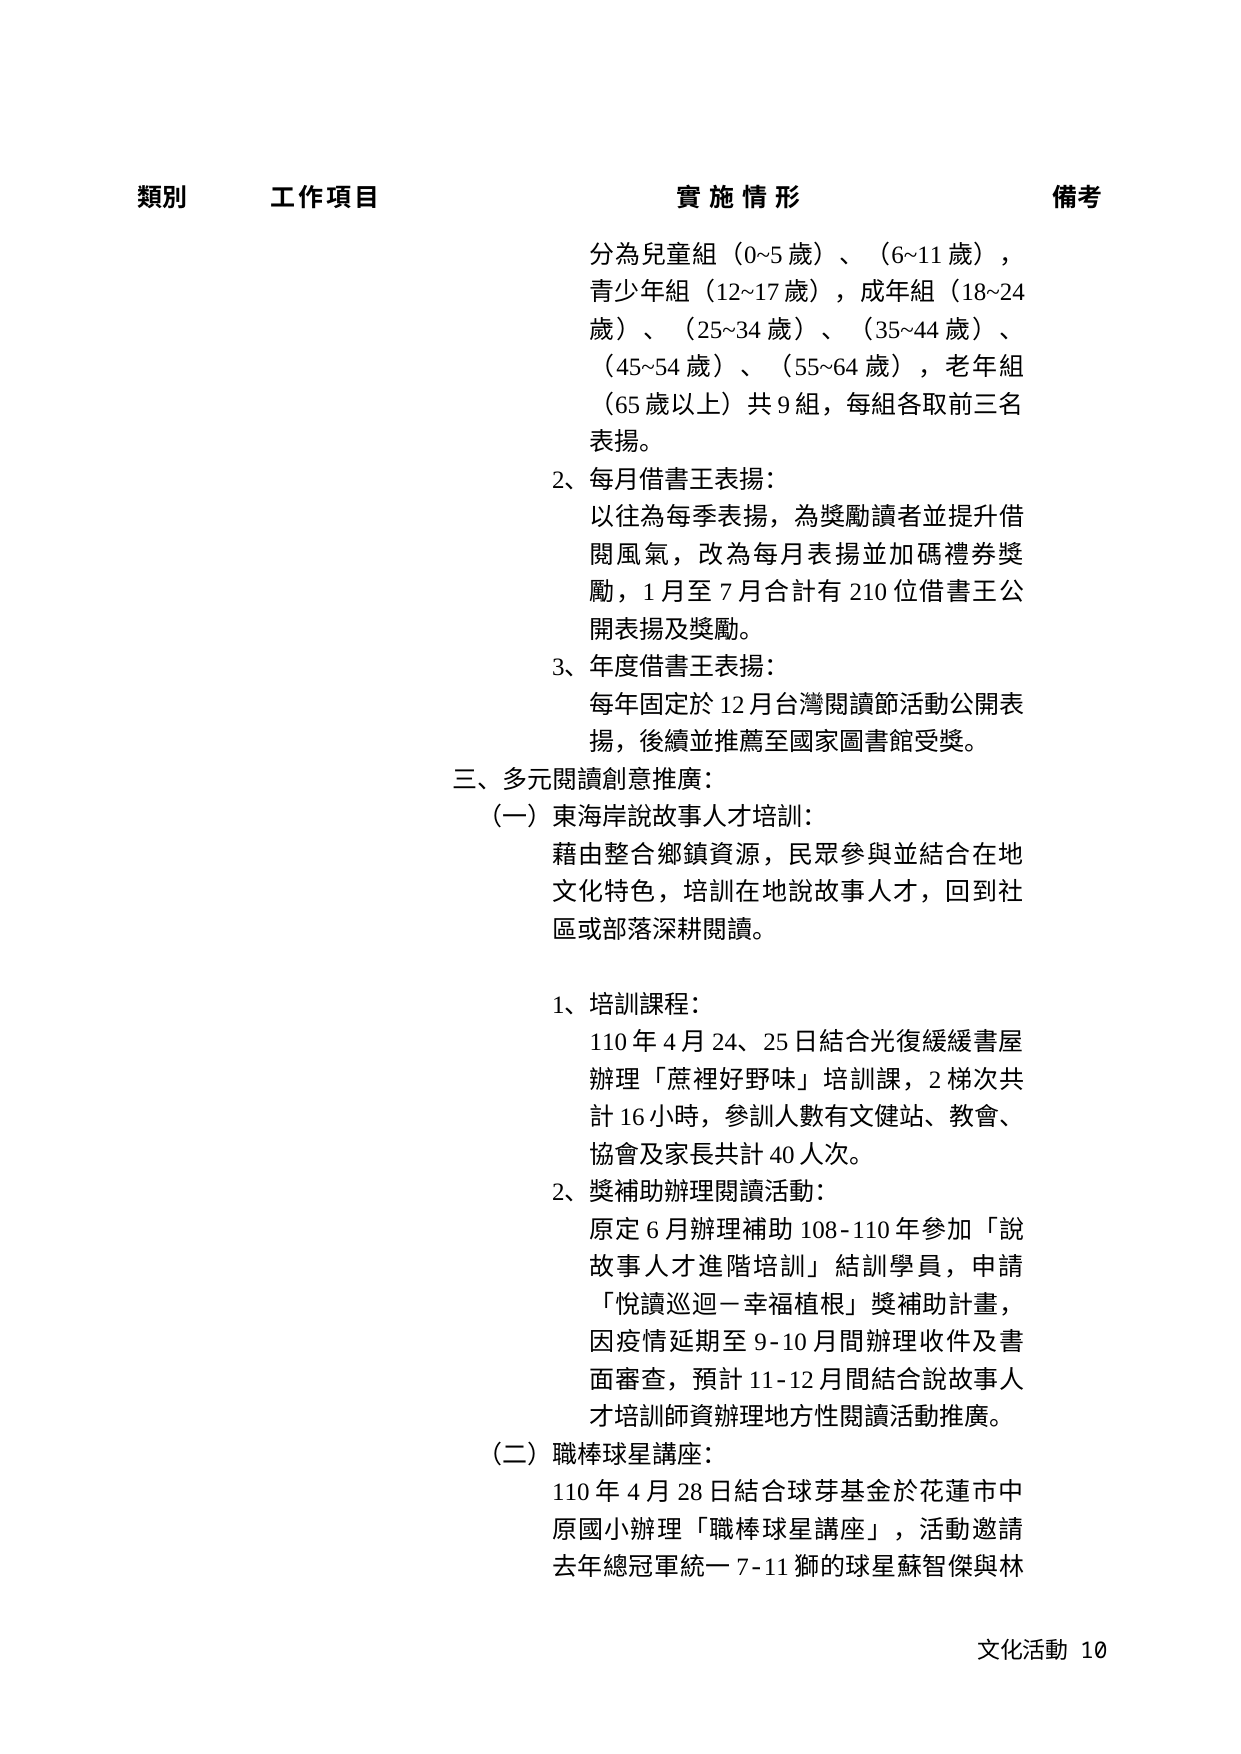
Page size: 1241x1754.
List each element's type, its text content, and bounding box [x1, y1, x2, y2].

table_cell [1034, 225, 1122, 1592]
table_header 工作項目 [207, 165, 443, 224]
table_header 備考 [1034, 165, 1122, 224]
table_cell [207, 225, 443, 1592]
table_header 實施情形 [443, 165, 1033, 224]
table_cell [118, 225, 207, 1592]
table_header 類別 [118, 165, 207, 224]
table_cell 分為兒童組（0~5歲）、（6~11歲），青少年組（12~17歲），成年組（18~24歲）、（25~34歲）、（35~44歲）、（45~54歲）、（55~64歲），老年組（65歲以上）共9組，每組各取前三名表揚。 2、每月借書王表揚： 以往為每季表揚，為獎勵讀者並提升借閱風氣，改為每月表揚並加碼禮券獎勵，1月至7月合計有210位借書王公開表揚及獎勵。 3、年度借書王表揚： 每年固定於12月台灣閱讀節活動公開表揚，後續並推薦至國家圖書館受獎。 三、多元閱讀創意推廣： （一）東海岸說故事人才培訓： 藉由整合鄉鎮資源，民眾參與並結合在地文化特色，培訓在地說故事人才，回到社區或部落深耕閱讀。 1、培訓課程： 110年4月24、25日結合光復緩緩書屋辦理「蔗裡好野味」培訓課，2梯次共計16小時，參訓人數有文健站、教會、協會及家長共計40人次。 2、獎補助辦理閱讀活動： 原定6月辦理補助108-110年參加「說故事人才進階培訓」結訓學員，申請「悅讀巡迴－幸福植根」獎補助計畫，因疫情延期至9-10月間辦理收件及書面審查，預計11-12月間結合說故事人才培訓師資辦理地方性閱讀活動推廣。 （二）職棒球星講座： 110年4月28日結合球芽基金於花蓮市中原國小辦理「職棒球星講座」，活動邀請去年總冠軍統一7-11獅的球星蘇智傑與林 [443, 225, 1033, 1592]
